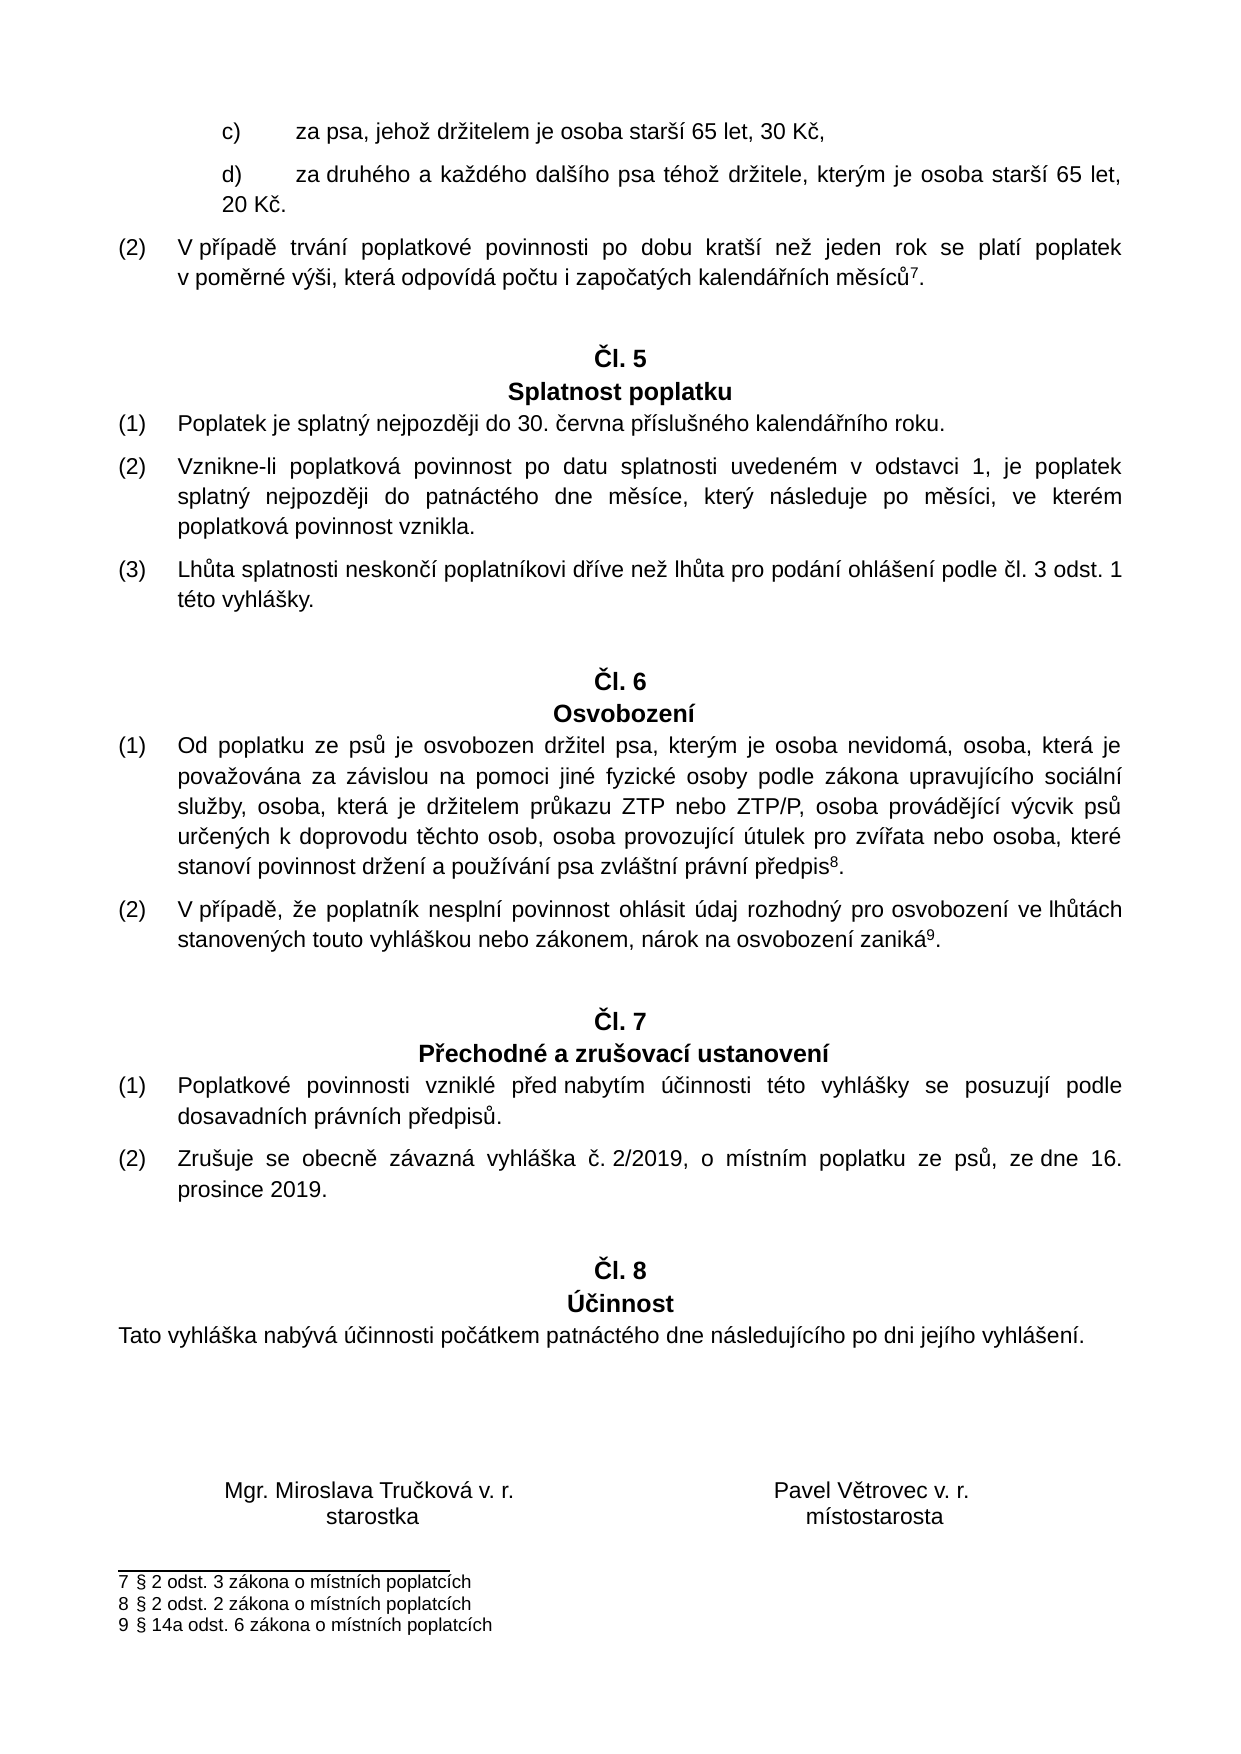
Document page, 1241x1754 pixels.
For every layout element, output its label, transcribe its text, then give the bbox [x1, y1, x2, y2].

table_header Mgr. Miroslava Tručková v. r. starostka [118, 1365, 620, 1535]
list za druhého a každého dalšího psa téhož držitele, kterým je osoba starší 65 let, 20 Kč. [222, 161, 1122, 217]
list V případě trvání poplatkové povinnosti po dobu kratší než jeden rok se platí poplatek v poměrné výši, která odpovídá počtu i započatých kalendářních měsíců. [118, 234, 1122, 290]
list Lhůta splatnosti neskončí poplatníkovi dříve než lhůta pro podání ohlášení podle čl. 3 odst. 1 této vyhlášky. [118, 556, 1122, 613]
list § 2 odst. 3 zákona o místních poplatcích [118, 1571, 1122, 1592]
list Zrušuje se obecně závazná vyhláška č. 2/2019, o místním poplatku ze psů, ze dne 16. prosince 2019. [118, 1145, 1122, 1202]
list V případě, že poplatník nesplní povinnost ohlásit údaj rozhodný pro osvobození ve lhůtách stanovených touto vyhláškou nebo zákonem, nárok na osvobození zaniká. [118, 896, 1122, 953]
subtitle Čl. 7 Přechodné a zrušovací ustanovení [118, 1006, 1122, 1068]
subtitle Čl. 6 Osvobození [118, 666, 1122, 728]
list § 14a odst. 6 zákona o místních poplatcích [118, 1614, 1122, 1635]
table_header Pavel Větrovec v. r. místostarosta [620, 1365, 1122, 1535]
subtitle Čl. 5 Splatnost poplatku [118, 344, 1122, 406]
list § 2 odst. 2 zákona o místních poplatcích [118, 1592, 1122, 1614]
list za psa, jehož držitelem je osoba starší 65 let, 30 Kč, [222, 118, 1122, 144]
list Od poplatku ze psů je osvobozen držitel psa, kterým je osoba nevidomá, osoba, která je považována za závislou na pomoci jiné fyzické osoby podle zákona upravujícího sociální služby, osoba, která je držitelem průkazu ZTP nebo ZTP/P, osoba provádějící výcvik psů určených k doprovodu těchto osob, osoba provozující útulek pro zvířata nebo osoba, které stanoví povinnost držení a používání psa zvláštní právní předpis. [118, 732, 1122, 880]
list Poplatek je splatný nejpozději do 30. června příslušného kalendářního roku. [118, 410, 1122, 437]
list Vznikne-li poplatková povinnost po datu splatnosti uvedeném v odstavci 1, je poplatek splatný nejpozději do patnáctého dne měsíce, který následuje po měsíci, ve kterém poplatková povinnost vznikla. [118, 453, 1122, 540]
subtitle Čl. 8 Účinnost [118, 1256, 1122, 1318]
text Tato vyhláška nabývá účinnosti počátkem patnáctého dne následujícího po dni jejího vyhlášení. [118, 1322, 1122, 1348]
list Poplatkové povinnosti vzniklé před nabytím účinnosti této vyhlášky se posuzují podle dosavadních právních předpisů. [118, 1072, 1122, 1129]
